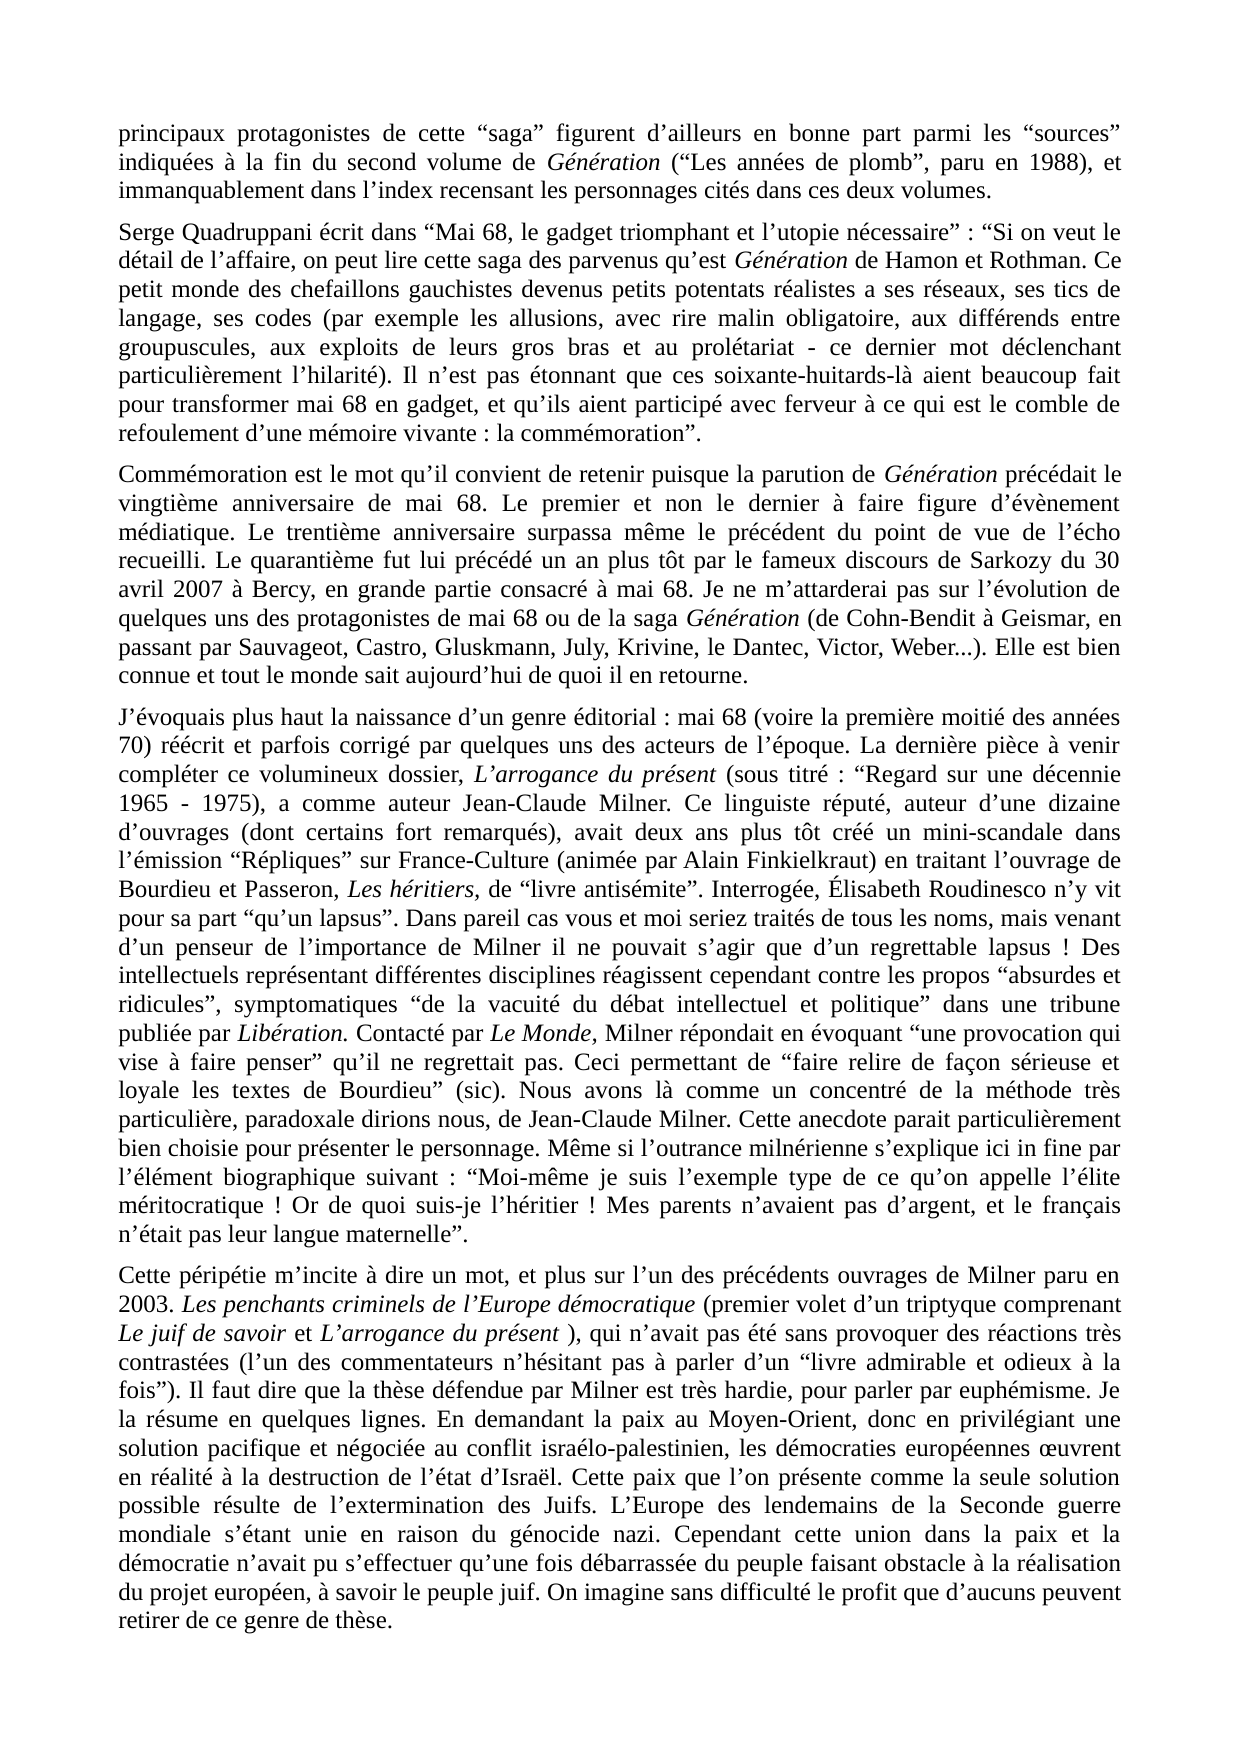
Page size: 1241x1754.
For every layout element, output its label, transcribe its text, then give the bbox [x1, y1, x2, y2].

text Commémoration est le mot qu’il convient de retenir puisque la parution de Génération précédait le vingtième anniversaire de mai 68. Le premier et non le dernier à faire figure d’évènement médiatique. Le trentième anniversaire surpassa même le précédent du point de vue de l’écho recueilli. Le quarantième fut lui précédé un an plus tôt par le fameux discours de Sarkozy du 30 avril 2007 à Bercy, en grande partie consacré à mai 68. Je ne m’attarderai pas sur l’évolution de quelques uns des protagonistes de mai 68 ou de la saga Génération (de Cohn-Bendit à Geismar, en passant par Sauvageot, Castro, Gluskmann, July, Krivine, le Dantec, Victor, Weber...). Elle est bien connue et tout le monde sait aujourd’hui de quoi il en retourne. [118, 459, 1122, 689]
text principaux protagonistes de cette “saga” figurent d’ailleurs en bonne part parmi les “sources” indiquées à la fin du second volume de Génération (“Les années de plomb”, paru en 1988), et immanquablement dans l’index recensant les personnages cités dans ces deux volumes. [118, 118, 1122, 204]
text Cette péripétie m’incite à dire un mot, et plus sur l’un des précédents ouvrages de Milner paru en 2003. Les penchants criminels de l’Europe démocratique (premier volet d’un triptyque comprenant Le juif de savoir et L’arrogance du présent ), qui n’avait pas été sans provoquer des réactions très contrastées (l’un des commentateurs n’hésitant pas à parler d’un “livre admirable et odieux à la fois”). Il faut dire que la thèse défendue par Milner est très hardie, pour parler par euphémisme. Je la résume en quelques lignes. En demandant la paix au Moyen-Orient, donc en privilégiant une solution pacifique et négociée au conflit israélo-palestinien, les démocraties européennes œuvrent en réalité à la destruction de l’état d’Israël. Cette paix que l’on présente comme la seule solution possible résulte de l’extermination des Juifs. L’Europe des lendemains de la Seconde guerre mondiale s’étant unie en raison du génocide nazi. Cependant cette union dans la paix et la démocratie n’avait pu s’effectuer qu’une fois débarrassée du peuple faisant obstacle à la réalisation du projet européen, à savoir le peuple juif. On imagine sans difficulté le profit que d’aucuns peuvent retirer de ce genre de thèse. [118, 1261, 1122, 1634]
text Serge Quadruppani écrit dans “Mai 68, le gadget triomphant et l’utopie nécessaire” : “Si on veut le détail de l’affaire, on peut lire cette saga des parvenus qu’est Génération de Hamon et Rothman. Ce petit monde des chefaillons gauchistes devenus petits potentats réalistes a ses réseaux, ses tics de langage, ses codes (par exemple les allusions, avec rire malin obligatoire, aux différends entre groupuscules, aux exploits de leurs gros bras et au prolétariat - ce dernier mot déclenchant particulièrement l’hilarité). Il n’est pas étonnant que ces soixante-huitards-là aient beaucoup fait pour transformer mai 68 en gadget, et qu’ils aient participé avec ferveur à ce qui est le comble de refoulement d’une mémoire vivante : la commémoration”. [118, 217, 1122, 447]
text J’évoquais plus haut la naissance d’un genre éditorial : mai 68 (voire la première moitié des années 70) réécrit et parfois corrigé par quelques uns des acteurs de l’époque. La dernière pièce à venir compléter ce volumineux dossier, L’arrogance du présent (sous titré : “Regard sur une décennie 1965 - 1975), a comme auteur Jean-Claude Milner. Ce linguiste réputé, auteur d’une dizaine d’ouvrages (dont certains fort remarqués), avait deux ans plus tôt créé un mini-scandale dans l’émission “Répliques” sur France-Culture (animée par Alain Finkielkraut) en traitant l’ouvrage de Bourdieu et Passeron, Les héritiers, de “livre antisémite”. Interrogée, Élisabeth Roudinesco n’y vit pour sa part “qu’un lapsus”. Dans pareil cas vous et moi seriez traités de tous les noms, mais venant d’un penseur de l’importance de Milner il ne pouvait s’agir que d’un regrettable lapsus ! Des intellectuels représentant différentes disciplines réagissent cependant contre les propos “absurdes et ridicules”, symptomatiques “de la vacuité du débat intellectuel et politique” dans une tribune publiée par Libération. Contacté par Le Monde, Milner répondait en évoquant “une provocation qui vise à faire penser” qu’il ne regrettait pas. Ceci permettant de “faire relire de façon sérieuse et loyale les textes de Bourdieu” (sic). Nous avons là comme un concentré de la méthode très particulière, paradoxale dirions nous, de Jean-Claude Milner. Cette anecdote parait particulièrement bien choisie pour présenter le personnage. Même si l’outrance milnérienne s’explique ici in fine par l’élément biographique suivant : “Moi-même je suis l’exemple type de ce qu’on appelle l’élite méritocratique ! Or de quoi suis-je l’héritier ! Mes parents n’avaient pas d’argent, et le français n’était pas leur langue maternelle”. [118, 702, 1122, 1248]
